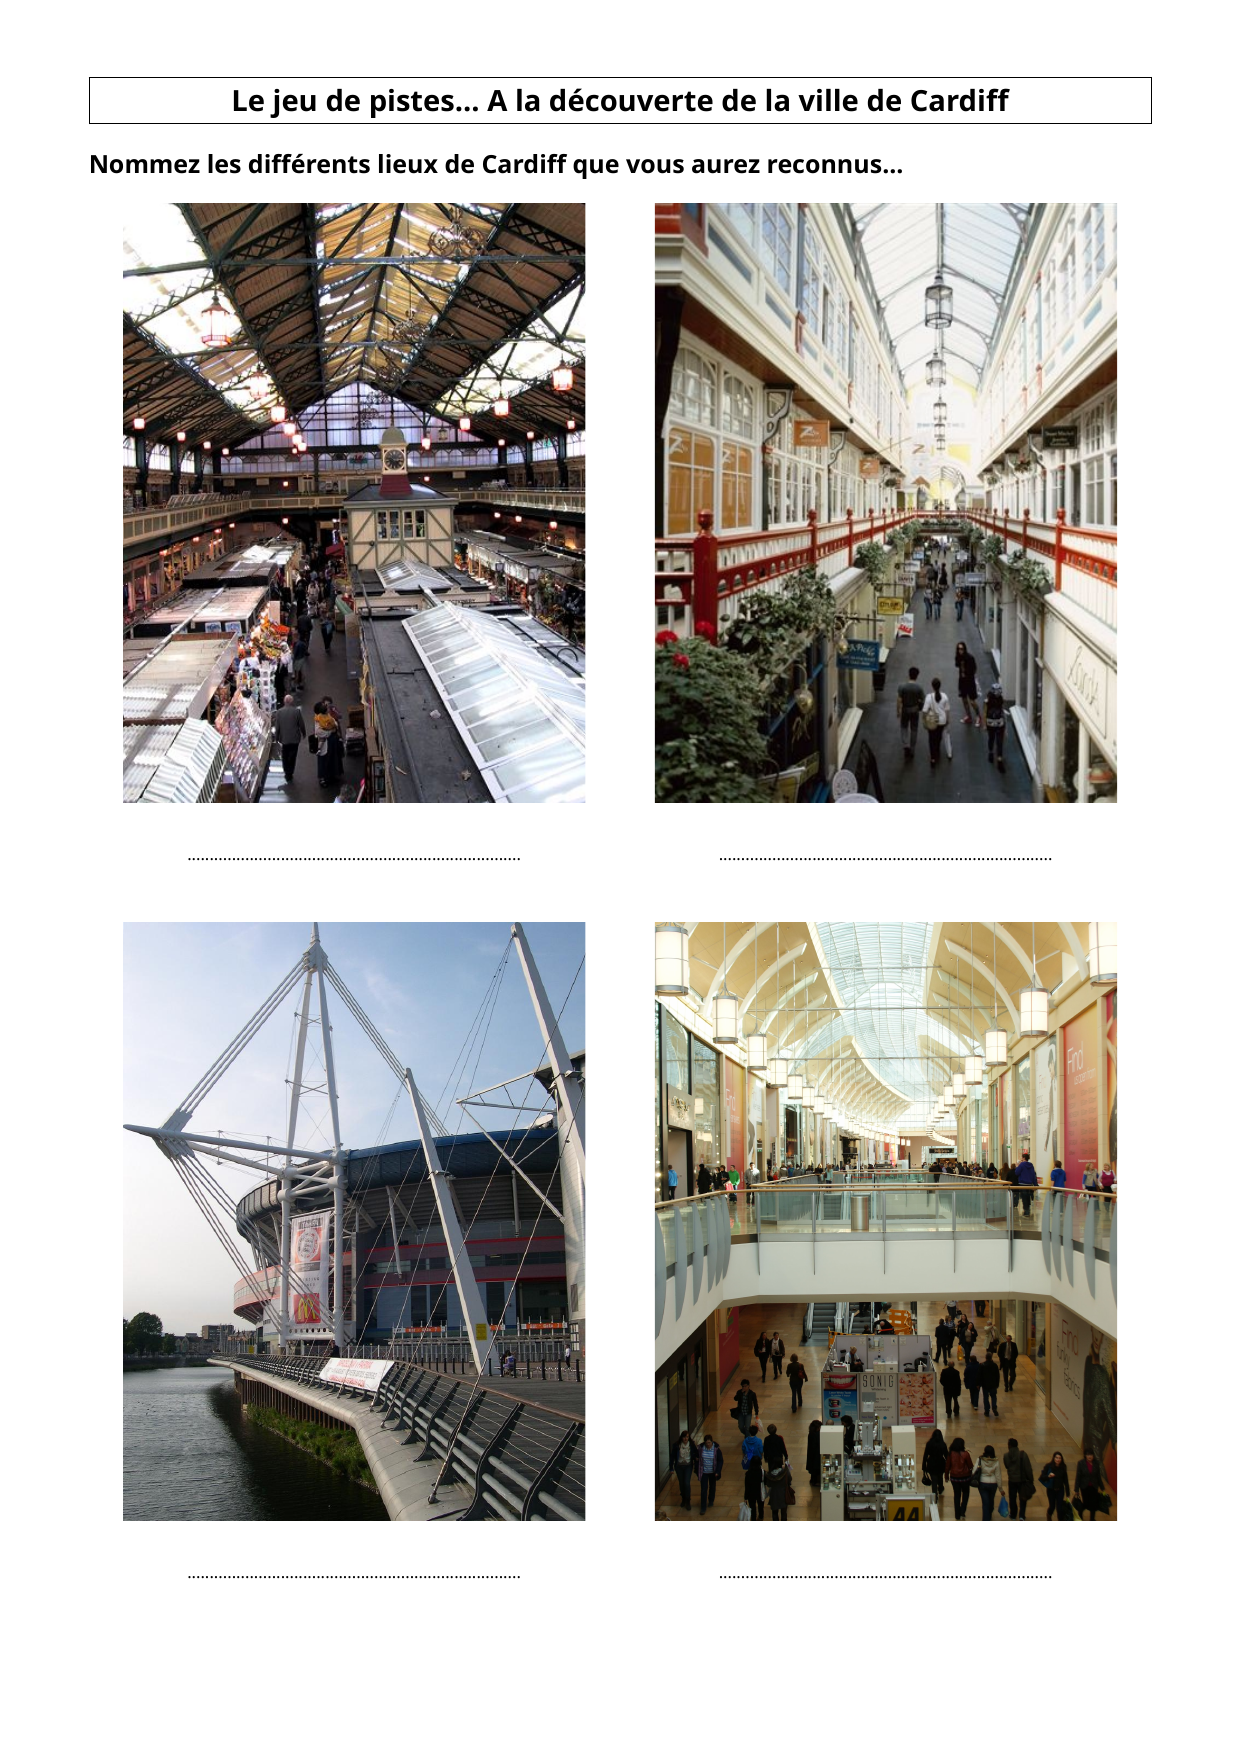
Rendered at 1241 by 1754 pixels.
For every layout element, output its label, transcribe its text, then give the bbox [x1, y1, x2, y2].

picture [123, 922, 586, 1521]
picture [123, 203, 586, 803]
text Nommez les différents lieux de Cardiff que vous aurez reconnus... [88, 147, 1152, 181]
table_header ........................................................................... [620, 803, 1152, 916]
picture [654, 203, 1118, 803]
text Le jeu de pistes... A la découverte de la ville de Cardiff [90, 78, 1151, 123]
table_cell ........................................................................... [89, 916, 620, 1589]
picture [654, 922, 1118, 1521]
table_header ........................................................................... [89, 198, 620, 916]
table_header [620, 198, 1152, 802]
table_cell ........................................................................... [620, 916, 1152, 1589]
